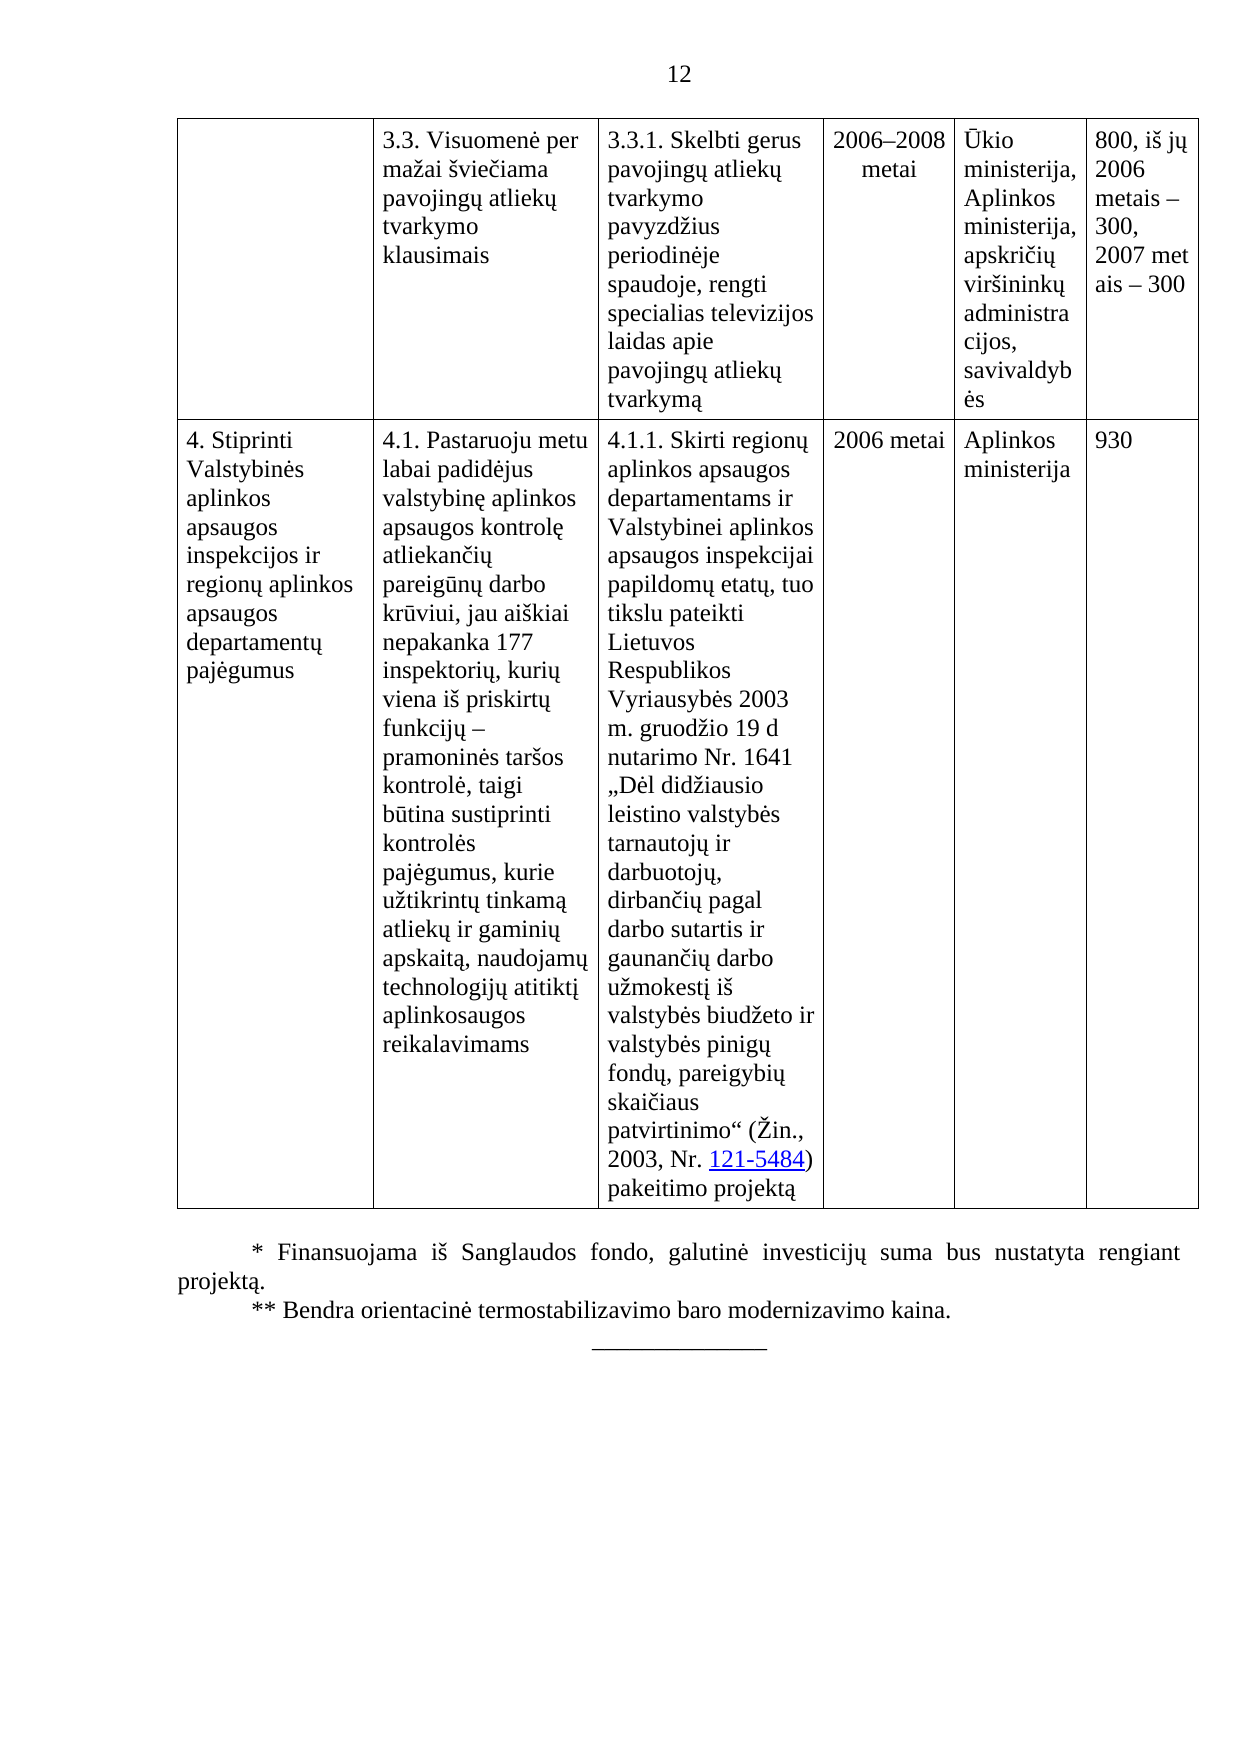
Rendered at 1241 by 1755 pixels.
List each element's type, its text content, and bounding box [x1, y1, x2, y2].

text * Finansuojama iš Sanglaudos fondo, galutinė investicijų suma bus nustatyta rengiant projektą. [177, 1237, 1181, 1295]
text ** Bendra orientacinė termostabilizavimo baro modernizavimo kaina. [177, 1295, 1181, 1324]
table_cell 4.1.1. Skirti regionų aplinkos apsaugos departamentams ir Valstybinei aplinkos apsaugos inspekcijai papildomų etatų, tuo tikslu pateikti Lietuvos Respublikos Vyriausybės 2003 m. gruodžio 19 d nutarimo Nr. 1641 „Dėl didžiausio leistino valstybės tarnautojų ir darbuotojų, dirbančių pagal darbo sutartis ir gaunančių darbo užmokestį iš valstybės biudžeto ir valstybės pinigų fondų, pareigybių skaičiaus patvirtinimo“ (Žin., 2003, Nr. 121-5484) pakeitimo projektą [599, 420, 823, 1208]
table_cell 4.1. Pastaruoju metu labai padidėjus valstybinę aplinkos apsaugos kontrolę atliekančių pareigūnų darbo krūviui, jau aiškiai nepakanka 177 inspektorių, kurių viena iš priskirtų funkcijų – pramoninės taršos kontrolė, taigi būtina sustiprinti kontrolės pajėgumus, kurie užtikrintų tinkamą atliekų ir gaminių apskaitą, naudojamų technologijų atitiktį aplinkosaugos reikalavimams [374, 420, 598, 1208]
table_cell 930 [1087, 420, 1198, 1208]
text ______________ [177, 1324, 1181, 1352]
table_cell 3.3. Visuomenė per mažai šviečiama pavojingų atliekų tvarkymo klausimais [374, 119, 598, 418]
table_cell [178, 119, 373, 418]
table_cell 2006–2008 metai [824, 119, 954, 418]
table_cell Ūkio ministerija, Aplinkos ministerija, apskričių viršininkų administracijos, savivaldybės [955, 119, 1086, 418]
table_cell Aplinkos ministerija [955, 420, 1086, 1208]
table_cell 2006 metai [824, 420, 954, 1208]
table_cell 800, iš jų 2006 metais – 300, 2007 metais – 300 [1087, 119, 1198, 418]
table_cell 3.3.1. Skelbti gerus pavojingų atliekų tvarkymo pavyzdžius periodinėje spaudoje, rengti specialias televizijos laidas apie pavojingų atliekų tvarkymą [599, 119, 823, 418]
table_cell 4. Stiprinti Valstybinės aplinkos apsaugos inspekcijos ir regionų aplinkos apsaugos departamentų pajėgumus [178, 420, 373, 1208]
